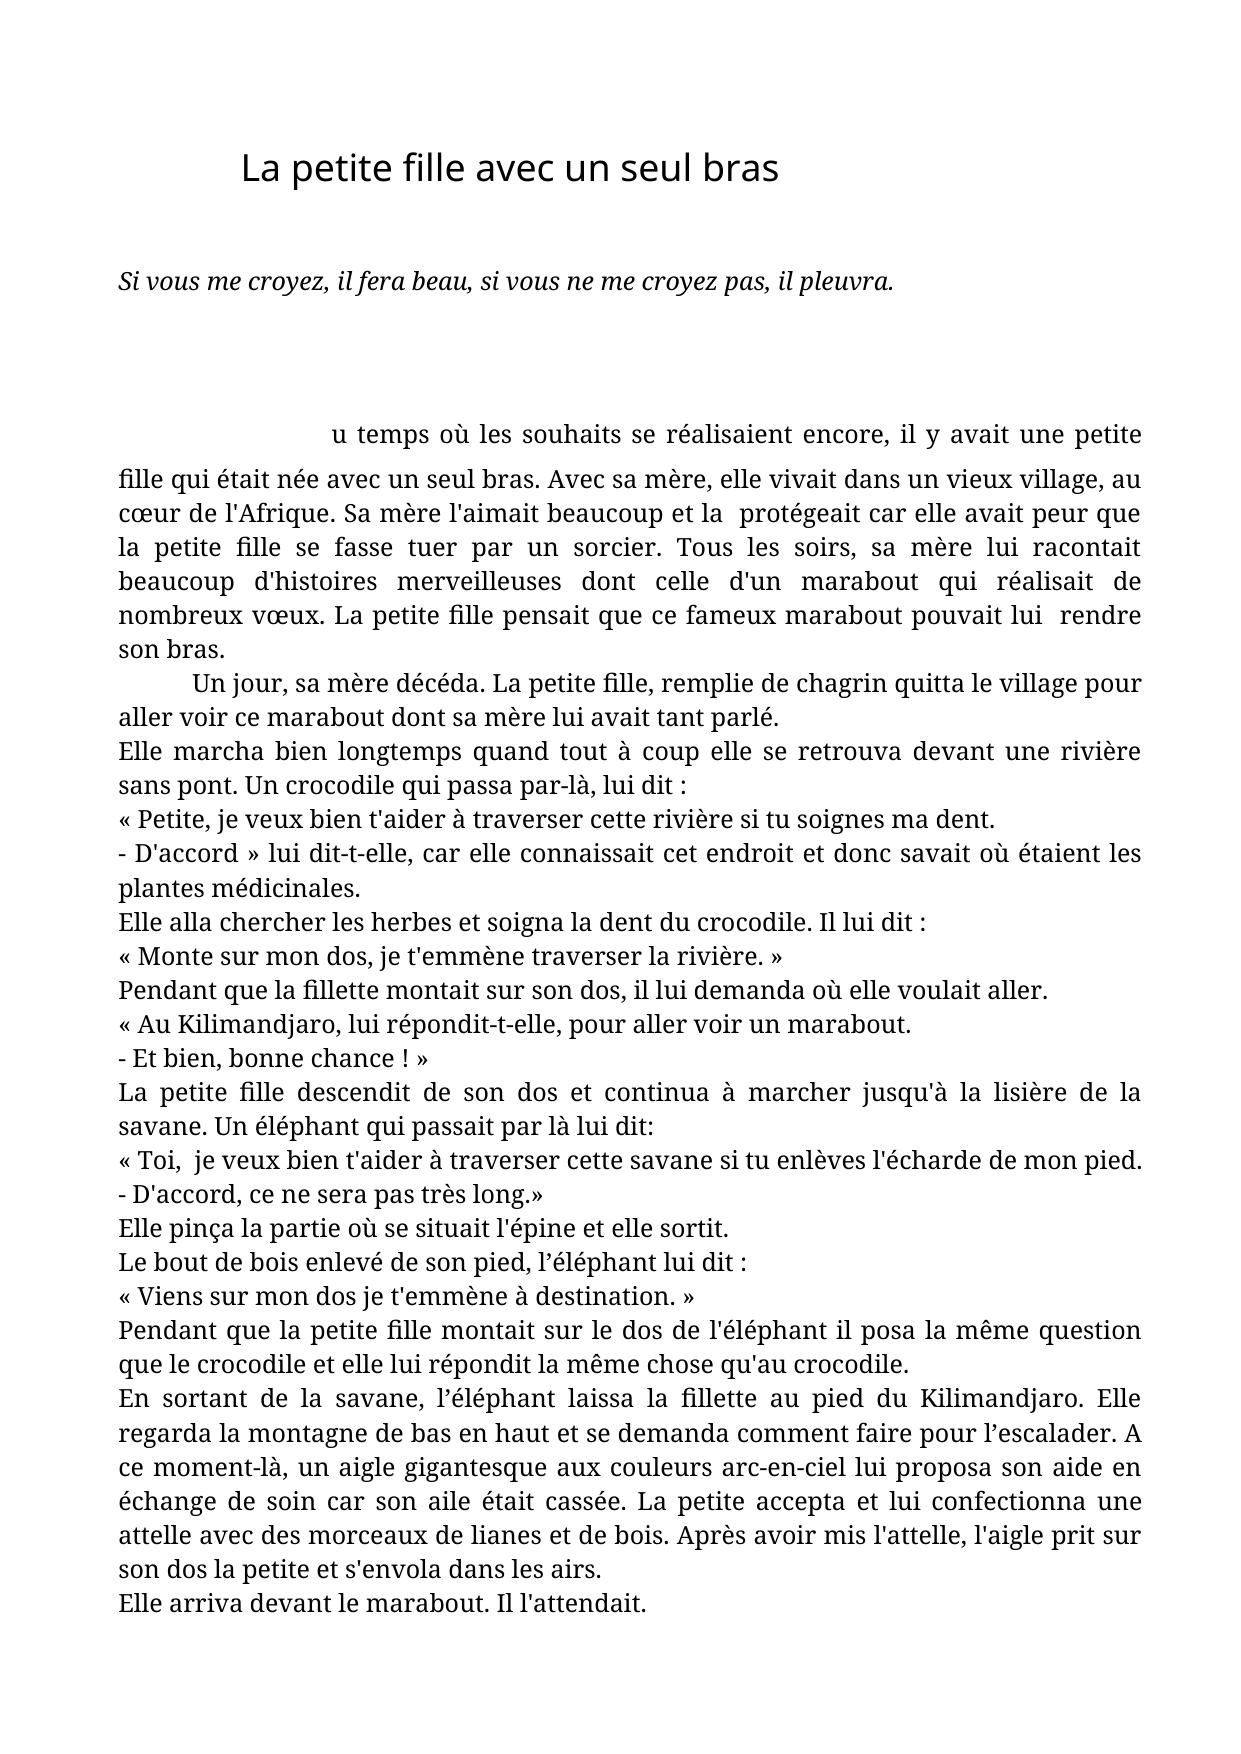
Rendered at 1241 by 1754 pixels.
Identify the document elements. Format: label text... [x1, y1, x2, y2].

text La petite fille avec un seul bras [118, 142, 1143, 193]
text u temps où les souhaits se réalisaient encore, il y avait une petite fille qui était née avec un seul bras. Avec sa mère, elle vivait dans un vieux village, au cœur de l'Afrique. Sa mère l'aimait beaucoup et la protégeait car elle avait peur que la petite fille se fasse tuer par un sorcier. Tous les soirs, sa mère lui racontait beaucoup d'histoires merveilleuses dont celle d'un marabout qui réalisait de nombreux vœux. La petite fille pensait que ce fameux marabout pouvait lui rendre son bras. [118, 332, 1143, 666]
text - D'accord, ce ne sera pas très long.» [118, 1177, 1143, 1211]
text Pendant que la petite fille montait sur le dos de l'éléphant il posa la même question que le crocodile et elle lui répondit la même chose qu'au crocodile. [118, 1313, 1143, 1381]
text Un jour, sa mère décéda. La petite fille, remplie de chagrin quitta le village pour aller voir ce marabout dont sa mère lui avait tant parlé. [118, 666, 1143, 734]
text Pendant que la fillette montait sur son dos, il lui demanda où elle voulait aller. [118, 972, 1143, 1006]
text La petite fille descendit de son dos et continua à marcher jusqu'à la lisière de la savane. Un éléphant qui passait par là lui dit: [118, 1074, 1143, 1143]
text Le bout de bois enlevé de son pied, l’éléphant lui dit : [118, 1245, 1143, 1279]
text Elle arriva devant le marabout. Il l'attendait. [118, 1586, 1143, 1619]
text Elle marcha bien longtemps quand tout à coup elle se retrouva devant une rivière sans pont. Un crocodile qui passa par-là, lui dit : [118, 734, 1143, 802]
text Si vous me croyez, il fera beau, si vous ne me croyez pas, il pleuvra. [118, 264, 1143, 298]
text « Petite, je veux bien t'aider à traverser cette rivière si tu soignes ma dent. [118, 802, 1143, 836]
text « Toi, je veux bien t'aider à traverser cette savane si tu enlèves l'écharde de mon pied. [118, 1143, 1143, 1177]
text Elle alla chercher les herbes et soigna la dent du crocodile. Il lui dit : [118, 904, 1143, 938]
text - D'accord » lui dit-t-elle, car elle connaissait cet endroit et donc savait où étaient les plantes médicinales. [118, 836, 1143, 904]
text « Au Kilimandjaro, lui répondit-t-elle, pour aller voir un marabout. [118, 1006, 1143, 1041]
text « Viens sur mon dos je t'emmène à destination. » [118, 1279, 1143, 1313]
text Elle pinça la partie où se situait l'épine et elle sortit. [118, 1211, 1143, 1245]
text - Et bien, bonne chance ! » [118, 1041, 1143, 1074]
text En sortant de la savane, l’éléphant laissa la fillette au pied du Kilimandjaro. Elle regarda la montagne de bas en haut et se demanda comment faire pour l’escalader. A ce moment-là, un aigle gigantesque aux couleurs arc-en-ciel lui proposa son aide en échange de soin car son aile était cassée. La petite accepta et lui confectionna une attelle avec des morceaux de lianes et de bois. Après avoir mis l'attelle, l'aigle prit sur son dos la petite et s'envola dans les airs. [118, 1381, 1143, 1586]
text « Monte sur mon dos, je t'emmène traverser la rivière. » [118, 938, 1143, 972]
